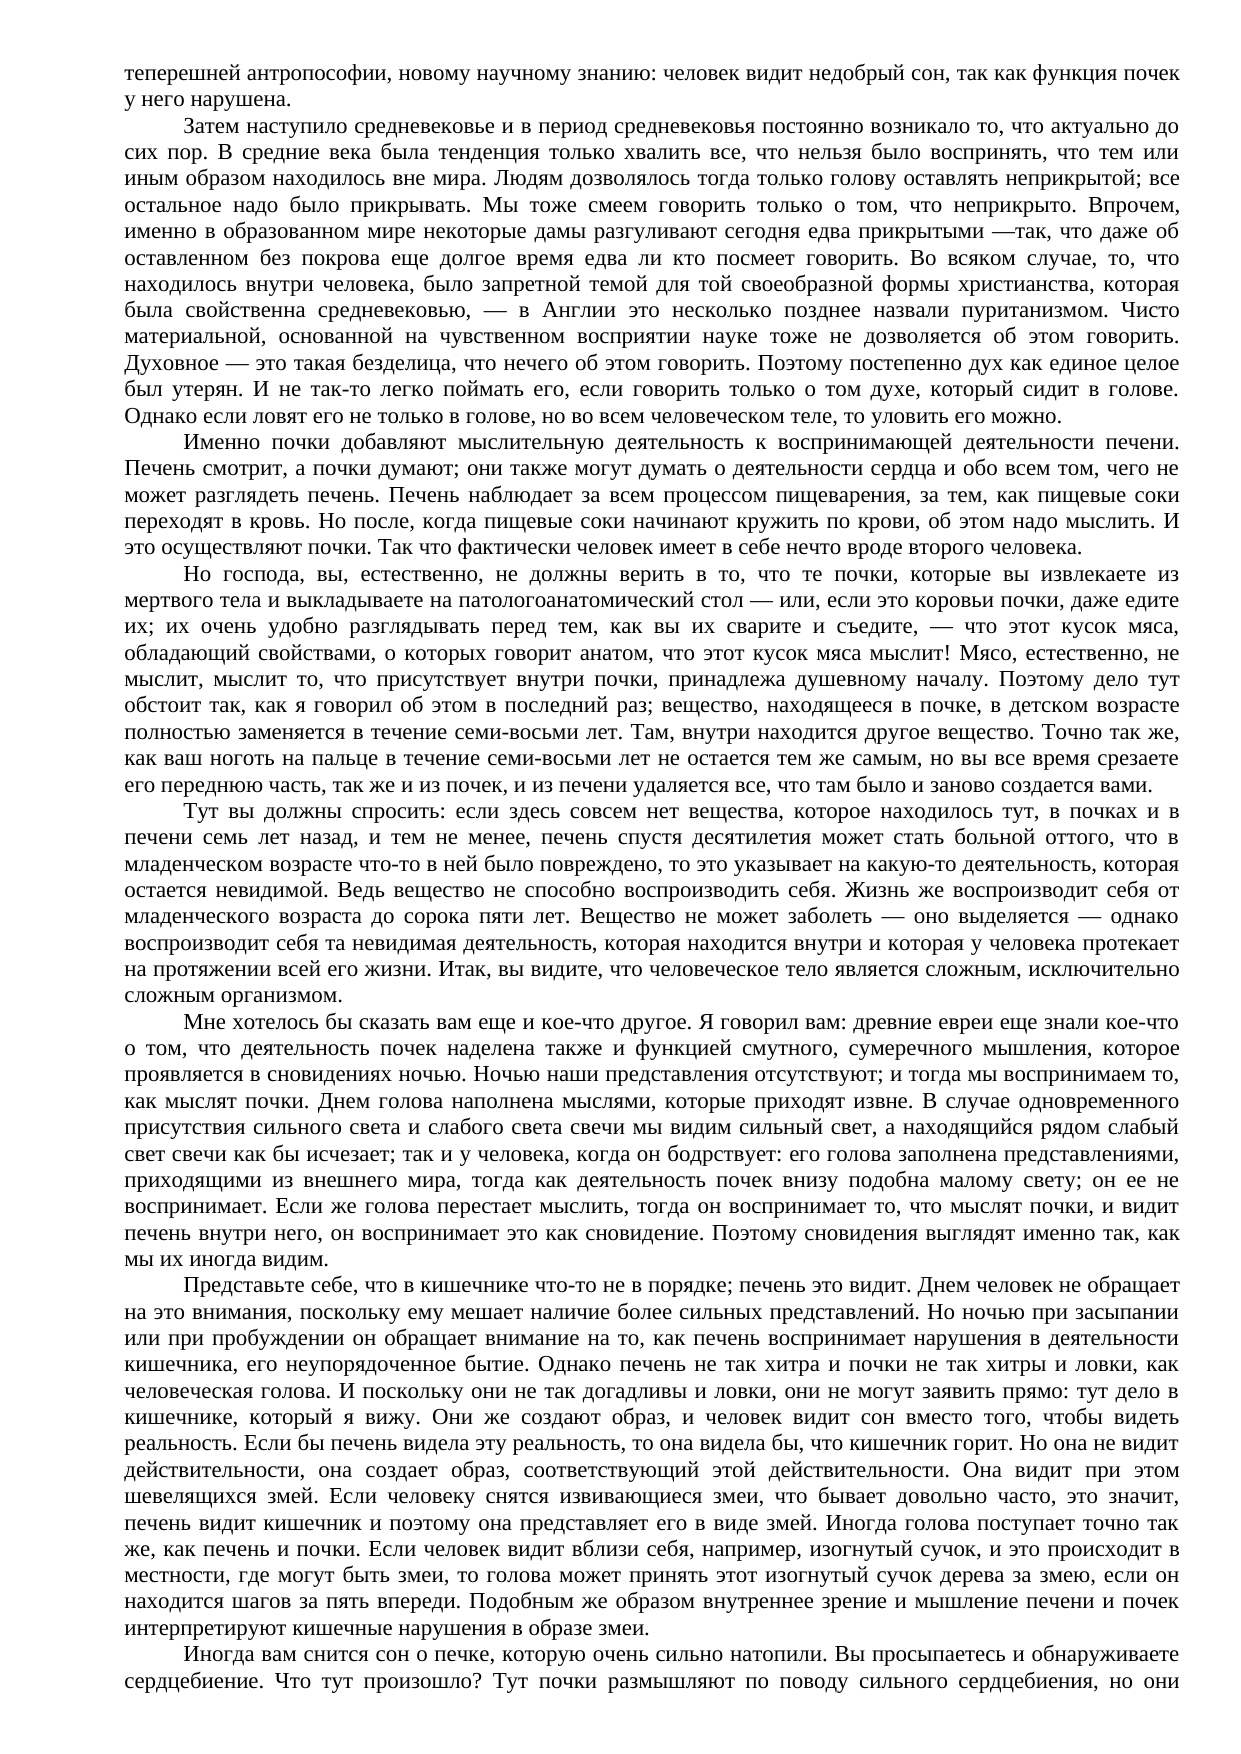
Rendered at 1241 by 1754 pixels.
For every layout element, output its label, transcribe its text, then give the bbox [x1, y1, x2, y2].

text Мне хотелось бы сказать вам еще и кое-что другое. Я говорил вам: древние евреи еще знали кое-что о том, что деятельность почек наделена также и функцией смутного, сумеречного мышления, которое проявляется в сновидениях ночью. Ночью наши представления отсутствуют; и тогда мы воспринимаем то, как мыслят почки. Днем голова наполнена мыслями, которые приходят извне. В случае одновременного присутствия сильного света и слабого света свечи мы видим сильный свет, а находящийся рядом слабый свет свечи как бы исчезает; так и у человека, когда он бодрствует: его голова заполнена представлениями, приходящими из внешнего мира, тогда как деятельность почек внизу подобна малому свету; он ее не воспринимает. Если же голова перестает мыслить, тогда он воспринимает то, что мыслят почки, и видит печень внутри него, он воспринимает это как сновидение. Поэтому сновидения выглядят именно так, как мы их иногда видим. [124, 1008, 1181, 1271]
text Затем наступило средневековье и в период средневековья постоянно возникало то, что актуально до сих пор. В средние века была тенденция только хвалить все, что нельзя было воспринять, что тем или иным образом находилось вне мира. Людям дозволялось тогда только голову оставлять неприкрытой; все остальное надо было прикрывать. Мы тоже смеем говорить только о том, что неприкрыто. Впрочем, именно в образованном мире некоторые дамы разгуливают сегодня едва прикрытыми —так, что даже об оставленном без покрова еще долгое время едва ли кто посмеет говорить. Во всяком случае, то, что находилось внутри человека, было запретной темой для той своеобразной формы христианства, которая была свойственна средневековью, — в Англии это несколько позднее назвали пуританизмом. Чисто материальной, основанной на чувственном восприятии науке тоже не дозволяется об этом говорить. Духовное — это такая безделица, что нечего об этом говорить. Поэтому постепенно дух как единое целое был утерян. И не так-то легко поймать его, если говорить только о том духе, который сидит в голове. Однако если ловят его не только в голове, но во всем человеческом теле, то уловить его можно. [124, 112, 1181, 428]
text Иногда вам снится сон о печке, которую очень сильно натопили. Вы просыпаетесь и обнаруживаете сердцебиение. Что тут произошло? Тут почки размышляют по поводу сильного сердцебиения, но они [124, 1640, 1181, 1693]
text Но господа, вы, естественно, не должны верить в то, что те почки, которые вы извлекаете из мертвого тела и выкладываете на патологоанатомический стол — или, если это коровьи почки, даже едите их; их очень удобно разглядывать перед тем, как вы их сварите и съедите, — что этот кусок мяса, обладающий свойствами, о которых говорит анатом, что этот кусок мяса мыслит! Мясо, естественно, не мыслит, мыслит то, что присутствует внутри почки, принадлежа душевному началу. Поэтому дело тут обстоит так, как я говорил об этом в последний раз; вещество, находящееся в почке, в детском возрасте полностью заменяется в течение семи-восьми лет. Там, внутри находится другое вещество. Точно так же, как ваш ноготь на пальце в течение семи-восьми лет не остается тем же самым, но вы все время срезаете его переднюю часть, так же и из почек, и из печени удаляется все, что там было и заново создается вами. [124, 560, 1181, 797]
text Представьте себе, что в кишечнике что-то не в порядке; печень это видит. Днем человек не обращает на это внимания, поскольку ему мешает наличие более сильных представлений. Но ночью при засыпании или при пробуждении он обращает внимание на то, как печень воспринимает нарушения в деятельности кишечника, его неупорядоченное бытие. Однако печень не так хитра и почки не так хитры и ловки, как человеческая голова. И поскольку они не так догадливы и ловки, они не могут заявить прямо: тут дело в кишечнике, который я вижу. Они же создают образ, и человек видит сон вместо того, чтобы видеть реальность. Если бы печень видела эту реальность, то она видела бы, что кишечник горит. Но она не видит действительности, она создает образ, соответствующий этой действительности. Она видит при этом шевелящихся змей. Если человеку снятся извивающиеся змеи, что бывает довольно часто, это значит, печень видит кишечник и поэтому она представляет его в виде змей. Иногда голова поступает точно так же, как печень и почки. Если человек видит вблизи себя, например, изогнутый сучок, и это происходит в местности, где могут быть змеи, то голова может принять этот изогнутый сучок дерева за змею, если он находится шагов за пять впереди. Подобным же образом внутреннее зрение и мышление печени и почек интерпретируют кишечные нарушения в образе змеи. [124, 1271, 1181, 1640]
text Тут вы должны спросить: если здесь совсем нет вещества, которое находилось тут, в почках и в печени семь лет назад, и тем не менее, печень спустя десятилетия может стать больной оттого, что в младенческом возрасте что-то в ней было повреждено, то это указывает на какую-то деятельность, которая остается невидимой. Ведь вещество не способно воспроизводить себя. Жизнь же воспроизводит себя от младенческого возраста до сорока пяти лет. Вещество не может заболеть — оно выделяется — однако воспроизводит себя та невидимая деятельность, которая находится внутри и которая у человека протекает на протяжении всей его жизни. Итак, вы видите, что человеческое тело является сложным, исключительно сложным организмом. [124, 797, 1181, 1008]
text Именно почки добавляют мыслительную деятельность к воспринимающей деятельности печени. Печень смотрит, а почки думают; они также могут думать о деятельности сердца и обо всем том, чего не может разглядеть печень. Печень наблюдает за всем процессом пищеварения, за тем, как пищевые соки переходят в кровь. Но после, когда пищевые соки начинают кружить по крови, об этом надо мыслить. И это осуществляют почки. Так что фактически человек имеет в себе нечто вроде второго человека. [124, 428, 1181, 560]
text теперешней антропософии, новому научному знанию: человек видит недобрый сон, так как функция почек у него нарушена. [124, 59, 1181, 112]
